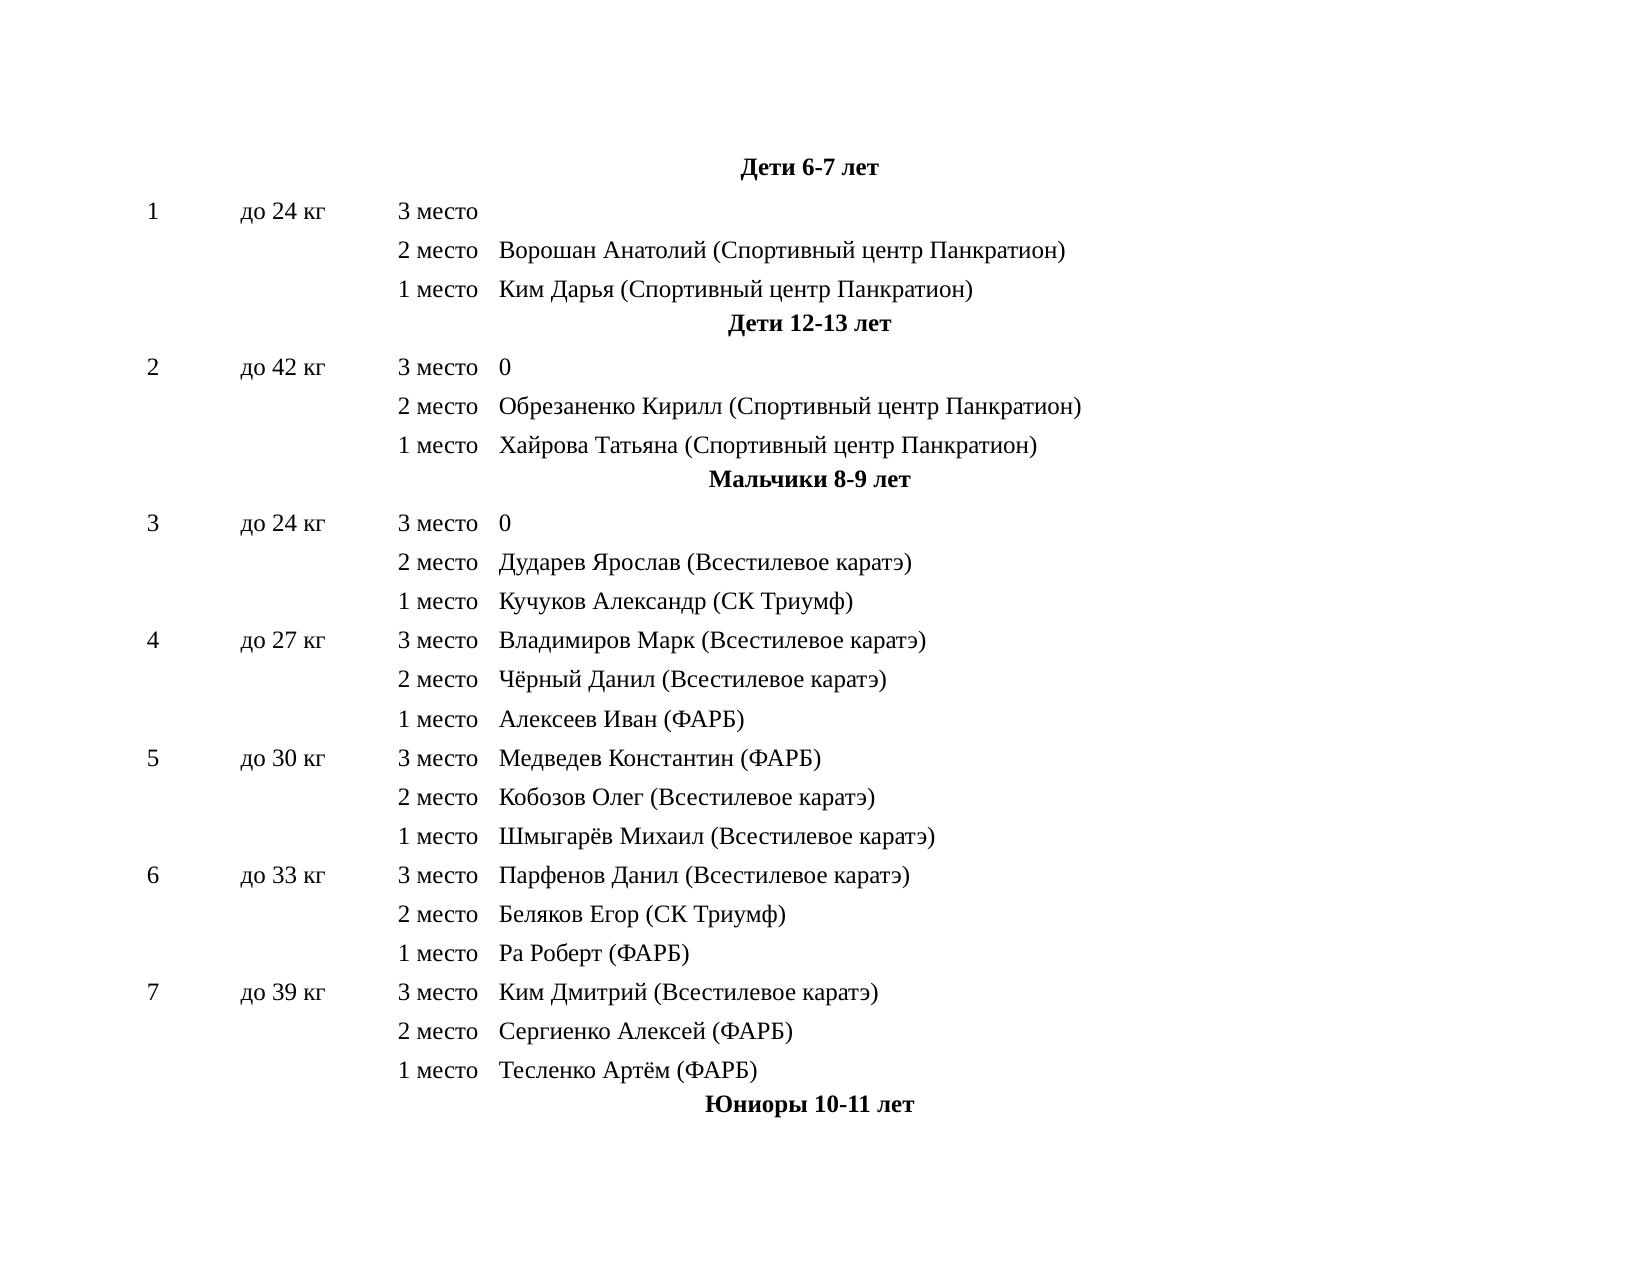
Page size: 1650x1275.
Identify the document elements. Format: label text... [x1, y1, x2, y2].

table_cell до 33 кг [194, 855, 372, 894]
table_cell Кучуков Александр (СК Триумф) [495, 581, 1503, 620]
table_cell Юниоры 10-11 лет [112, 1089, 1507, 1128]
table_cell [1503, 347, 1507, 386]
table_cell [376, 972, 381, 1011]
table_cell [372, 894, 376, 933]
table_cell [376, 816, 381, 855]
table_cell [112, 933, 194, 972]
table_cell [372, 230, 376, 269]
table_cell [1503, 972, 1507, 1011]
table_cell [112, 816, 194, 855]
table_cell 1 место [381, 581, 495, 620]
table_cell [194, 269, 372, 308]
table_cell [376, 894, 381, 933]
table_cell [1503, 230, 1507, 269]
table_cell 3 место [381, 620, 495, 659]
table_cell Ким Дарья (Спортивный центр Панкратион) [495, 269, 1503, 308]
table_cell [376, 581, 381, 620]
table_cell [372, 620, 376, 659]
table_cell 3 место [381, 191, 495, 230]
table_cell 1 место [381, 425, 495, 464]
table_cell [376, 386, 381, 425]
table_cell 2 место [381, 230, 495, 269]
table_cell [112, 1011, 194, 1050]
table_cell 1 место [381, 933, 495, 972]
table_cell Парфенов Данил (Всестилевое каратэ) [495, 855, 1503, 894]
table_cell [112, 699, 194, 738]
table_cell [194, 1050, 372, 1089]
table_cell Кобозов Олег (Всестилевое каратэ) [495, 777, 1503, 816]
table_cell 1 место [381, 816, 495, 855]
table_cell [376, 1011, 381, 1050]
table_cell [372, 191, 376, 230]
table_cell 1 [112, 191, 194, 230]
table_cell 0 [495, 503, 1503, 542]
table_cell [372, 855, 376, 894]
table_cell [372, 933, 376, 972]
table_cell Мальчики 8-9 лет [112, 464, 1507, 503]
table_cell [376, 1050, 381, 1089]
table_cell 3 место [381, 503, 495, 542]
table_cell [372, 581, 376, 620]
table_cell [376, 855, 381, 894]
table_cell [1503, 660, 1507, 698]
table_cell 1 место [381, 699, 495, 738]
table_cell 4 [112, 620, 194, 659]
table_cell 2 место [381, 660, 495, 698]
table_cell [1503, 1011, 1507, 1050]
table_cell [376, 933, 381, 972]
table_cell [376, 230, 381, 269]
table_cell [376, 425, 381, 464]
table_cell [376, 542, 381, 581]
table_cell [376, 191, 381, 230]
table_cell [112, 1050, 194, 1089]
table_cell Алексеев Иван (ФАРБ) [495, 699, 1503, 738]
table_cell [194, 230, 372, 269]
table_cell [194, 816, 372, 855]
table_cell [372, 425, 376, 464]
table_cell до 39 кг [194, 972, 372, 1011]
table_cell [112, 542, 194, 581]
table_cell [376, 269, 381, 308]
table_cell Дети 12-13 лет [112, 308, 1507, 347]
table_cell [372, 269, 376, 308]
table_cell 2 место [381, 386, 495, 425]
table_cell [372, 816, 376, 855]
table_cell [1503, 542, 1507, 581]
table_cell [194, 425, 372, 464]
table_cell 6 [112, 855, 194, 894]
table_cell [194, 699, 372, 738]
table_cell Владимиров Марк (Всестилевое каратэ) [495, 620, 1503, 659]
table_header Дети 6-7 лет [112, 152, 1507, 191]
table_cell 3 место [381, 972, 495, 1011]
table_cell 2 место [381, 1011, 495, 1050]
table_cell [1503, 777, 1507, 816]
table_cell [112, 230, 194, 269]
table_cell [1503, 894, 1507, 933]
table_cell [376, 699, 381, 738]
table_cell [376, 660, 381, 698]
table_cell 2 место [381, 894, 495, 933]
table_cell [1503, 425, 1507, 464]
table_cell Тесленко Артём (ФАРБ) [495, 1050, 1503, 1089]
table_cell Медведев Константин (ФАРБ) [495, 738, 1503, 777]
table_cell 1 место [381, 269, 495, 308]
table_cell [495, 191, 1503, 230]
table_cell 2 [112, 347, 194, 386]
table_cell 7 [112, 972, 194, 1011]
table_cell 5 [112, 738, 194, 777]
table_cell 2 место [381, 777, 495, 816]
table_cell [372, 1011, 376, 1050]
table_cell до 42 кг [194, 347, 372, 386]
table_cell [194, 894, 372, 933]
table_cell [112, 269, 194, 308]
table_cell [372, 699, 376, 738]
table_cell [376, 620, 381, 659]
table_cell [1503, 191, 1507, 230]
table_cell [112, 425, 194, 464]
table_cell [372, 1050, 376, 1089]
table_cell до 27 кг [194, 620, 372, 659]
table_cell Сергиенко Алексей (ФАРБ) [495, 1011, 1503, 1050]
table_cell 3 место [381, 855, 495, 894]
table_cell [372, 386, 376, 425]
table_cell 2 место [381, 542, 495, 581]
table_cell 0 [495, 347, 1503, 386]
table_cell 3 место [381, 347, 495, 386]
table_cell [194, 542, 372, 581]
table_cell 3 [112, 503, 194, 542]
table_cell [372, 972, 376, 1011]
table_cell [1503, 386, 1507, 425]
table_cell Ворошан Анатолий (Спортивный центр Панкратион) [495, 230, 1503, 269]
table_cell [1503, 581, 1507, 620]
table_cell до 24 кг [194, 191, 372, 230]
table_cell [112, 386, 194, 425]
table_cell [372, 738, 376, 777]
table_cell 3 место [381, 738, 495, 777]
table_cell Ра Роберт (ФАРБ) [495, 933, 1503, 972]
table_cell [1503, 816, 1507, 855]
table_cell 1 место [381, 1050, 495, 1089]
table_cell Чёрный Данил (Всестилевое каратэ) [495, 660, 1503, 698]
table_cell [194, 1011, 372, 1050]
table_cell до 24 кг [194, 503, 372, 542]
table_cell [194, 777, 372, 816]
table_cell [194, 933, 372, 972]
table_cell [1503, 738, 1507, 777]
table_cell [194, 581, 372, 620]
table_cell до 30 кг [194, 738, 372, 777]
table_cell [112, 660, 194, 698]
table_cell [1503, 855, 1507, 894]
table_cell Хайрова Татьяна (Спортивный центр Панкратион) [495, 425, 1503, 464]
table_cell [372, 777, 376, 816]
table_cell [194, 386, 372, 425]
table_cell [1503, 699, 1507, 738]
table_cell [376, 347, 381, 386]
table_cell Дударев Ярослав (Всестилевое каратэ) [495, 542, 1503, 581]
table_cell [112, 894, 194, 933]
table_cell [376, 503, 381, 542]
table_cell [1503, 620, 1507, 659]
table_cell [372, 542, 376, 581]
table_cell [1503, 503, 1507, 542]
table_cell [1503, 1050, 1507, 1089]
table_cell [376, 777, 381, 816]
table_cell [372, 660, 376, 698]
table_cell [112, 581, 194, 620]
table_cell Шмыгарёв Михаил (Всестилевое каратэ) [495, 816, 1503, 855]
table_cell [372, 347, 376, 386]
table_cell [1503, 269, 1507, 308]
table_cell [112, 777, 194, 816]
table_cell Ким Дмитрий (Всестилевое каратэ) [495, 972, 1503, 1011]
table_cell [194, 660, 372, 698]
table_cell Обрезаненко Кирилл (Спортивный центр Панкратион) [495, 386, 1503, 425]
table_cell [372, 503, 376, 542]
table_cell [376, 738, 381, 777]
table_cell [1503, 933, 1507, 972]
table_cell Беляков Егор (СК Триумф) [495, 894, 1503, 933]
